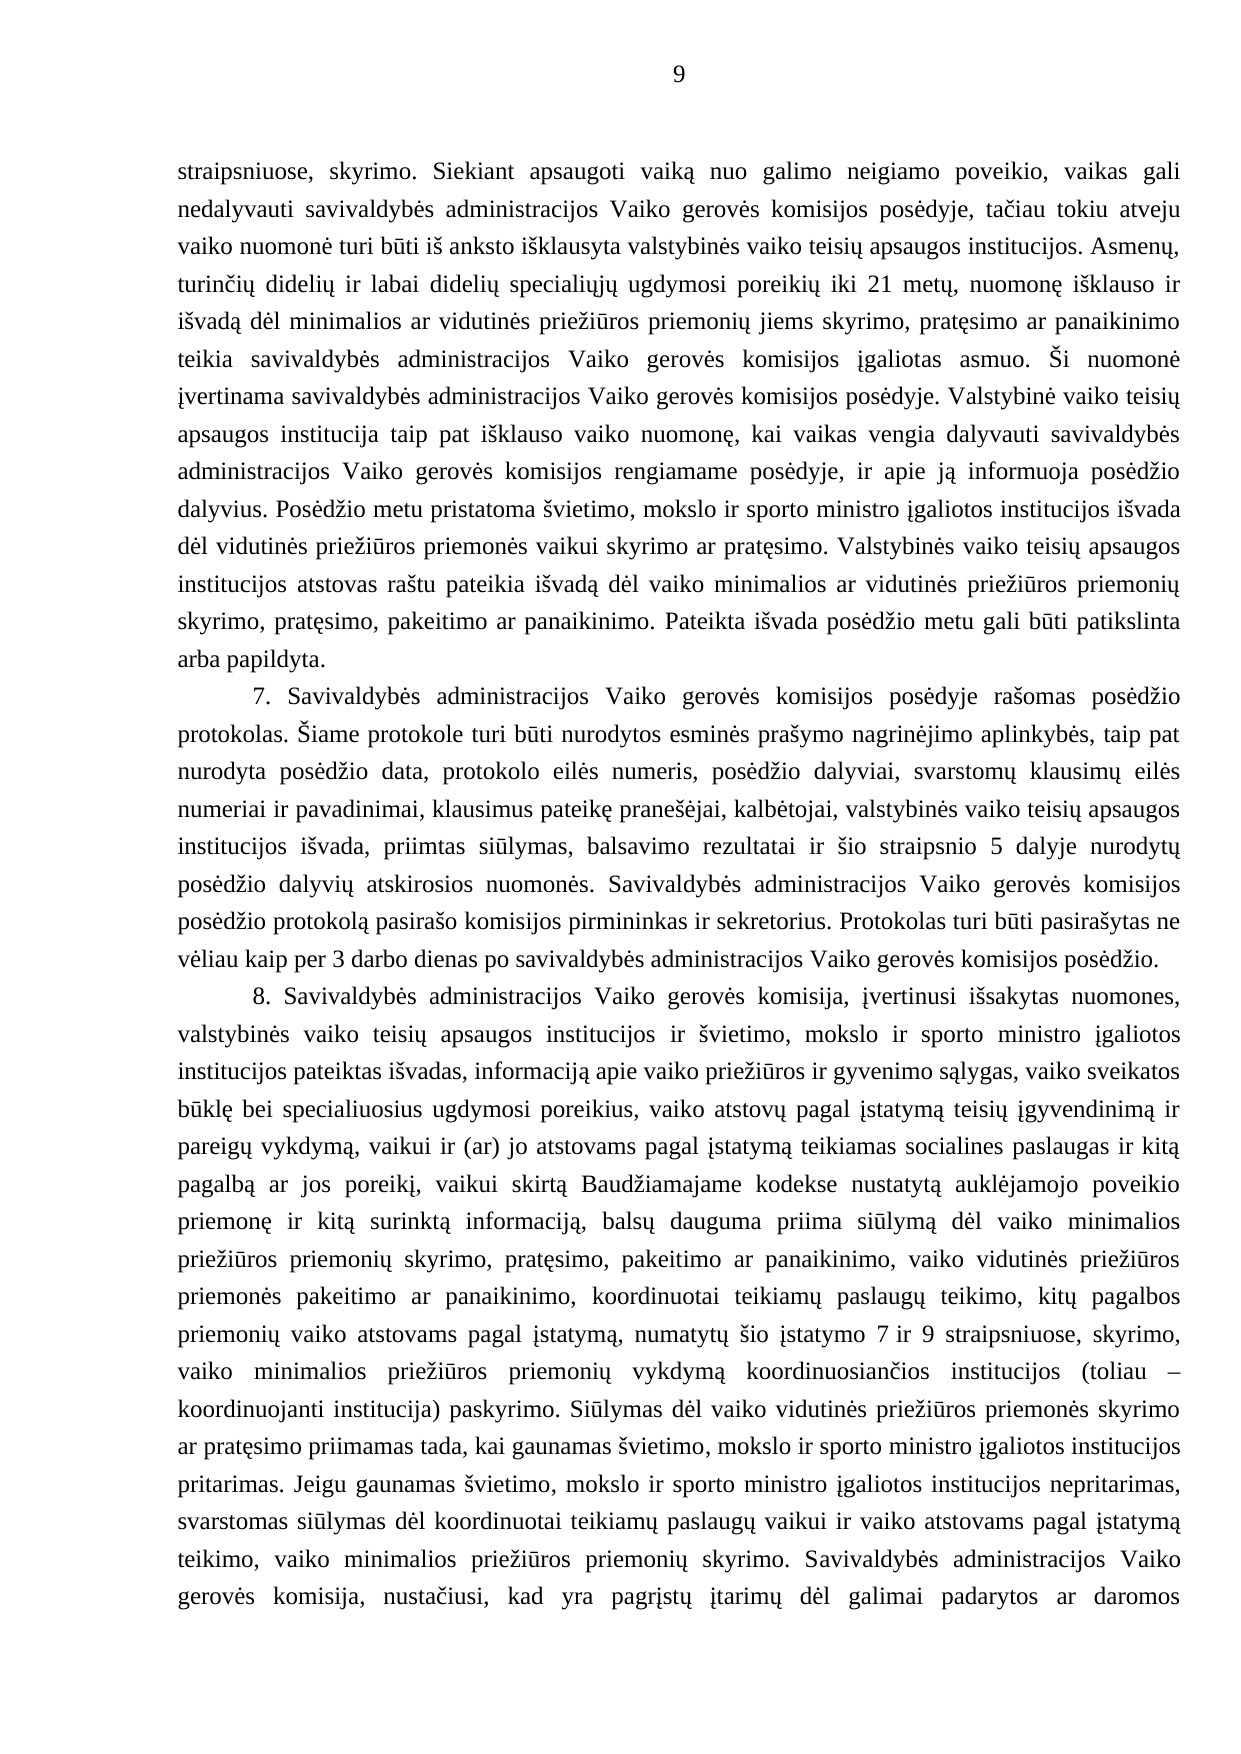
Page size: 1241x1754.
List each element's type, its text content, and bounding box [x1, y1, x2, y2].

text 8. Savivaldybės administracijos Vaiko gerovės komisija, įvertinusi išsakytas nuomones, valstybinės vaiko teisių apsaugos institucijos ir švietimo, mokslo ir sporto ministro įgaliotos institucijos pateiktas išvadas, informaciją apie vaiko priežiūros ir gyvenimo sąlygas, vaiko sveikatos būklę bei specialiuosius ugdymosi poreikius, vaiko atstovų pagal įstatymą teisių įgyvendinimą ir pareigų vykdymą, vaikui ir (ar) jo atstovams pagal įstatymą teikiamas socialines paslaugas ir kitą pagalbą ar jos poreikį, vaikui skirtą Baudžiamajame kodekse nustatytą auklėjamojo poveikio priemonę ir kitą surinktą informaciją, balsų dauguma priima siūlymą dėl vaiko minimalios priežiūros priemonių skyrimo, pratęsimo, pakeitimo ar panaikinimo, vaiko vidutinės priežiūros priemonės pakeitimo ar panaikinimo, koordinuotai teikiamų paslaugų teikimo, kitų pagalbos priemonių vaiko atstovams pagal įstatymą, numatytų šio įstatymo 7 ir 9 straipsniuose, skyrimo, vaiko minimalios priežiūros priemonių vykdymą koordinuosiančios institucijos (toliau – koordinuojanti institucija) paskyrimo. Siūlymas dėl vaiko vidutinės priežiūros priemonės skyrimo ar pratęsimo priimamas tada, kai gaunamas švietimo, mokslo ir sporto ministro įgaliotos institucijos pritarimas. Jeigu gaunamas švietimo, mokslo ir sporto ministro įgaliotos institucijos nepritarimas, svarstomas siūlymas dėl koordinuotai teikiamų paslaugų vaikui ir vaiko atstovams pagal įstatymą teikimo, vaiko minimalios priežiūros priemonių skyrimo. Savivaldybės administracijos Vaiko gerovės komisija, nustačiusi, kad yra pagrįstų įtarimų dėl galimai padarytos ar daromos [177, 973, 1181, 1610]
text 7. Savivaldybės administracijos Vaiko gerovės komisijos posėdyje rašomas posėdžio protokolas. Šiame protokole turi būti nurodytos esminės prašymo nagrinėjimo aplinkybės, taip pat nurodyta posėdžio data, protokolo eilės numeris, posėdžio dalyviai, svarstomų klausimų eilės numeriai ir pavadinimai, klausimus pateikę pranešėjai, kalbėtojai, valstybinės vaiko teisių apsaugos institucijos išvada, priimtas siūlymas, balsavimo rezultatai ir šio straipsnio 5 dalyje nurodytų posėdžio dalyvių atskirosios nuomonės. Savivaldybės administracijos Vaiko gerovės komisijos posėdžio protokolą pasirašo komisijos pirmininkas ir sekretorius. Protokolas turi būti pasirašytas ne vėliau kaip per 3 darbo dienas po savivaldybės administracijos Vaiko gerovės komisijos posėdžio. [177, 673, 1181, 973]
text straipsniuose, skyrimo. Siekiant apsaugoti vaiką nuo galimo neigiamo poveikio, vaikas gali nedalyvauti savivaldybės administracijos Vaiko gerovės komisijos posėdyje, tačiau tokiu atveju vaiko nuomonė turi būti iš anksto išklausyta valstybinės vaiko teisių apsaugos institucijos. Asmenų, turinčių didelių ir labai didelių specialiųjų ugdymosi poreikių iki 21 metų, nuomonę išklauso ir išvadą dėl minimalios ar vidutinės priežiūros priemonių jiems skyrimo, pratęsimo ar panaikinimo teikia savivaldybės administracijos Vaiko gerovės komisijos įgaliotas asmuo. Ši nuomonė įvertinama savivaldybės administracijos Vaiko gerovės komisijos posėdyje. Valstybinė vaiko teisių apsaugos institucija taip pat išklauso vaiko nuomonę, kai vaikas vengia dalyvauti savivaldybės administracijos Vaiko gerovės komisijos rengiamame posėdyje, ir apie ją informuoja posėdžio dalyvius. Posėdžio metu pristatoma švietimo, mokslo ir sporto ministro įgaliotos institucijos išvada dėl vidutinės priežiūros priemonės vaikui skyrimo ar pratęsimo. Valstybinės vaiko teisių apsaugos institucijos atstovas raštu pateikia išvadą dėl vaiko minimalios ar vidutinės priežiūros priemonių skyrimo, pratęsimo, pakeitimo ar panaikinimo. Pateikta išvada posėdžio metu gali būti patikslinta arba papildyta. [177, 148, 1181, 673]
